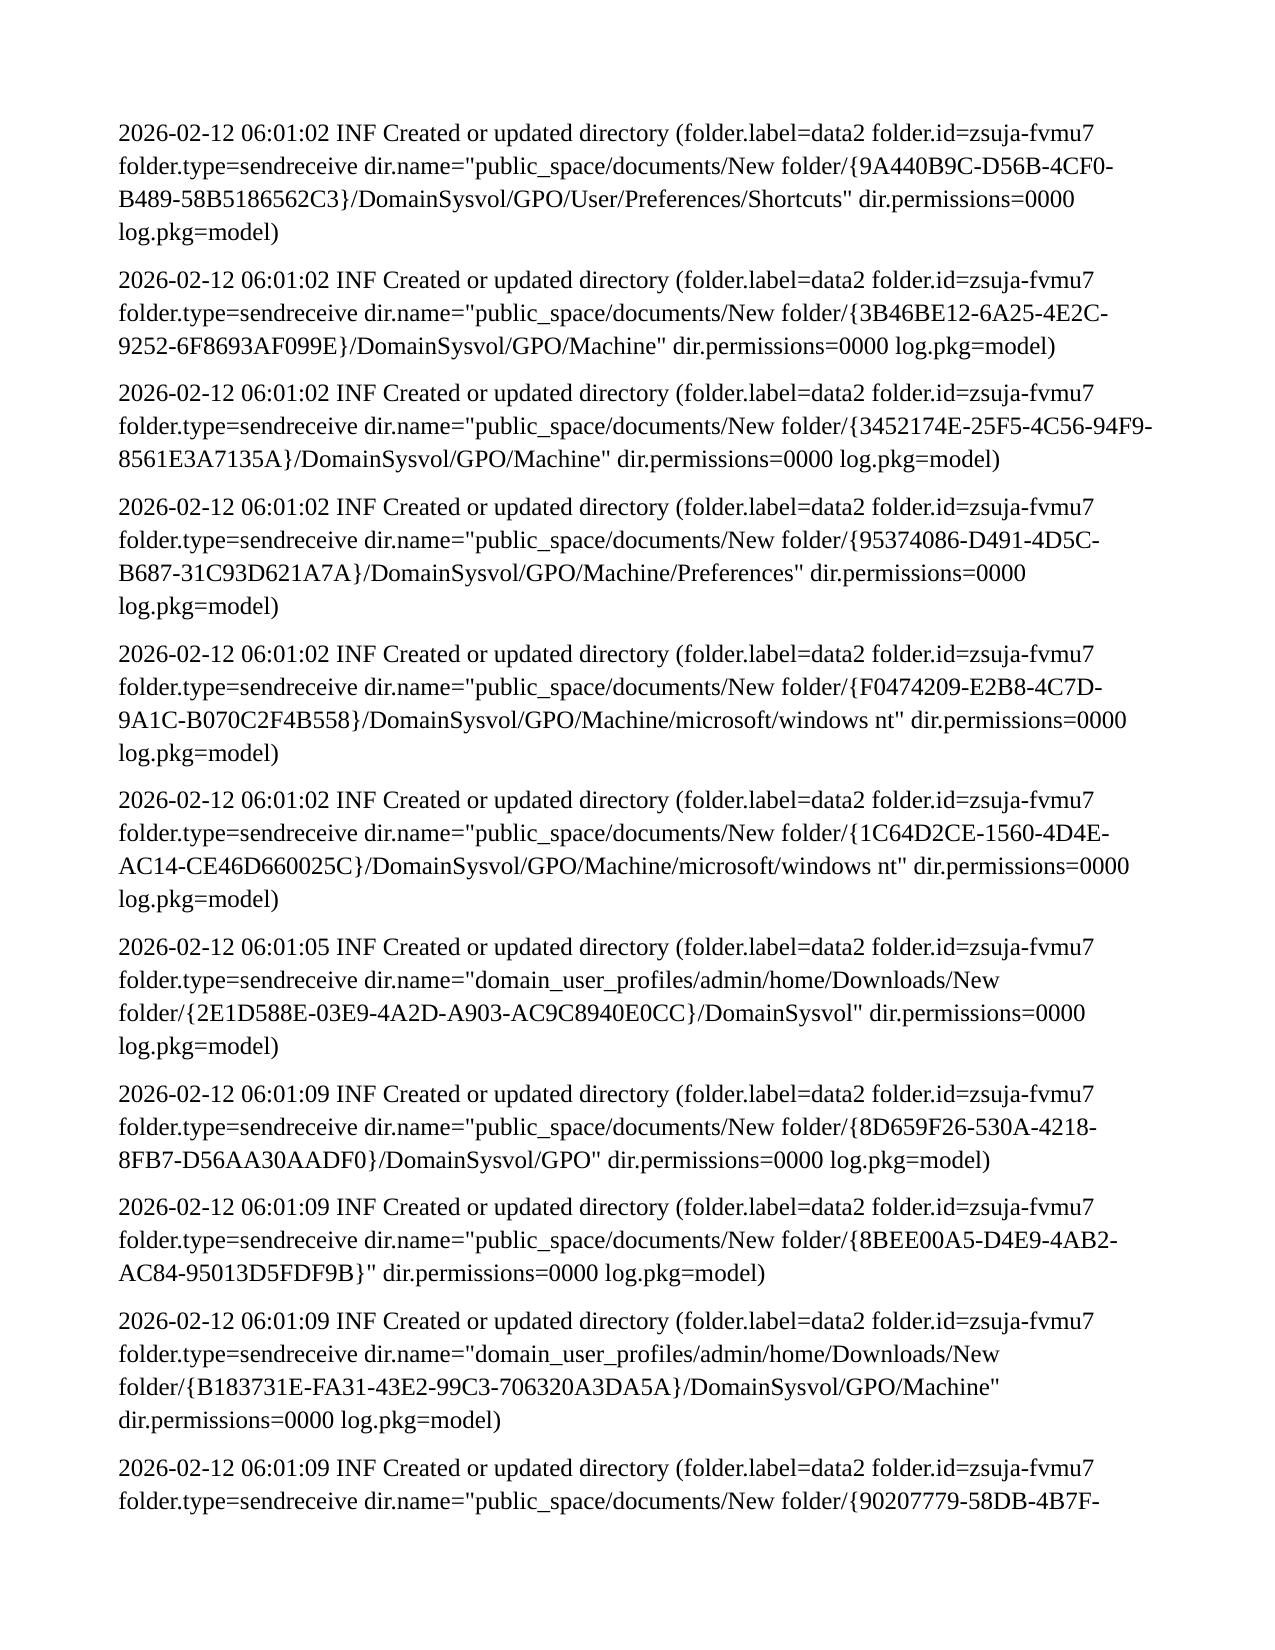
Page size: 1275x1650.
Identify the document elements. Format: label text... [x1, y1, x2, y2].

text 2026-02-12 06:01:02 INF Created or updated directory (folder.label=data2 folder.id=zsuja-fvmu7 folder.type=sendreceive dir.name="public_space/documents/New folder/{F0474209-E2B8-4C7D-9A1C-B070C2F4B558}/DomainSysvol/GPO/Machine/microsoft/windows nt" dir.permissions=0000 log.pkg=model) [118, 639, 1157, 767]
text 2026-02-12 06:01:02 INF Created or updated directory (folder.label=data2 folder.id=zsuja-fvmu7 folder.type=sendreceive dir.name="public_space/documents/New folder/{9A440B9C-D56B-4CF0-B489-58B5186562C3}/DomainSysvol/GPO/User/Preferences/Shortcuts" dir.permissions=0000 log.pkg=model) [118, 118, 1157, 246]
text 2026-02-12 06:01:09 INF Created or updated directory (folder.label=data2 folder.id=zsuja-fvmu7 folder.type=sendreceive dir.name="public_space/documents/New folder/{8BEE00A5-D4E9-4AB2-AC84-95013D5FDF9B}" dir.permissions=0000 log.pkg=model) [118, 1192, 1157, 1287]
text 2026-02-12 06:01:05 INF Created or updated directory (folder.label=data2 folder.id=zsuja-fvmu7 folder.type=sendreceive dir.name="domain_user_profiles/admin/home/Downloads/New folder/{2E1D588E-03E9-4A2D-A903-AC9C8940E0CC}/DomainSysvol" dir.permissions=0000 log.pkg=model) [118, 932, 1157, 1060]
text 2026-02-12 06:01:02 INF Created or updated directory (folder.label=data2 folder.id=zsuja-fvmu7 folder.type=sendreceive dir.name="public_space/documents/New folder/{3452174E-25F5-4C56-94F9-8561E3A7135A}/DomainSysvol/GPO/Machine" dir.permissions=0000 log.pkg=model) [118, 378, 1157, 473]
text 2026-02-12 06:01:02 INF Created or updated directory (folder.label=data2 folder.id=zsuja-fvmu7 folder.type=sendreceive dir.name="public_space/documents/New folder/{3B46BE12-6A25-4E2C-9252-6F8693AF099E}/DomainSysvol/GPO/Machine" dir.permissions=0000 log.pkg=model) [118, 265, 1157, 359]
text 2026-02-12 06:01:02 INF Created or updated directory (folder.label=data2 folder.id=zsuja-fvmu7 folder.type=sendreceive dir.name="public_space/documents/New folder/{95374086-D491-4D5C-B687-31C93D621A7A}/DomainSysvol/GPO/Machine/Preferences" dir.permissions=0000 log.pkg=model) [118, 492, 1157, 620]
text 2026-02-12 06:01:09 INF Created or updated directory (folder.label=data2 folder.id=zsuja-fvmu7 folder.type=sendreceive dir.name="public_space/documents/New folder/{8D659F26-530A-4218-8FB7-D56AA30AADF0}/DomainSysvol/GPO" dir.permissions=0000 log.pkg=model) [118, 1079, 1157, 1173]
text 2026-02-12 06:01:09 INF Created or updated directory (folder.label=data2 folder.id=zsuja-fvmu7 folder.type=sendreceive dir.name="public_space/documents/New folder/{90207779-58DB-4B7F- [118, 1453, 1157, 1514]
text 2026-02-12 06:01:02 INF Created or updated directory (folder.label=data2 folder.id=zsuja-fvmu7 folder.type=sendreceive dir.name="public_space/documents/New folder/{1C64D2CE-1560-4D4E-AC14-CE46D660025C}/DomainSysvol/GPO/Machine/microsoft/windows nt" dir.permissions=0000 log.pkg=model) [118, 785, 1157, 913]
text 2026-02-12 06:01:09 INF Created or updated directory (folder.label=data2 folder.id=zsuja-fvmu7 folder.type=sendreceive dir.name="domain_user_profiles/admin/home/Downloads/New folder/{B183731E-FA31-43E2-99C3-706320A3DA5A}/DomainSysvol/GPO/Machine" dir.permissions=0000 log.pkg=model) [118, 1306, 1157, 1434]
